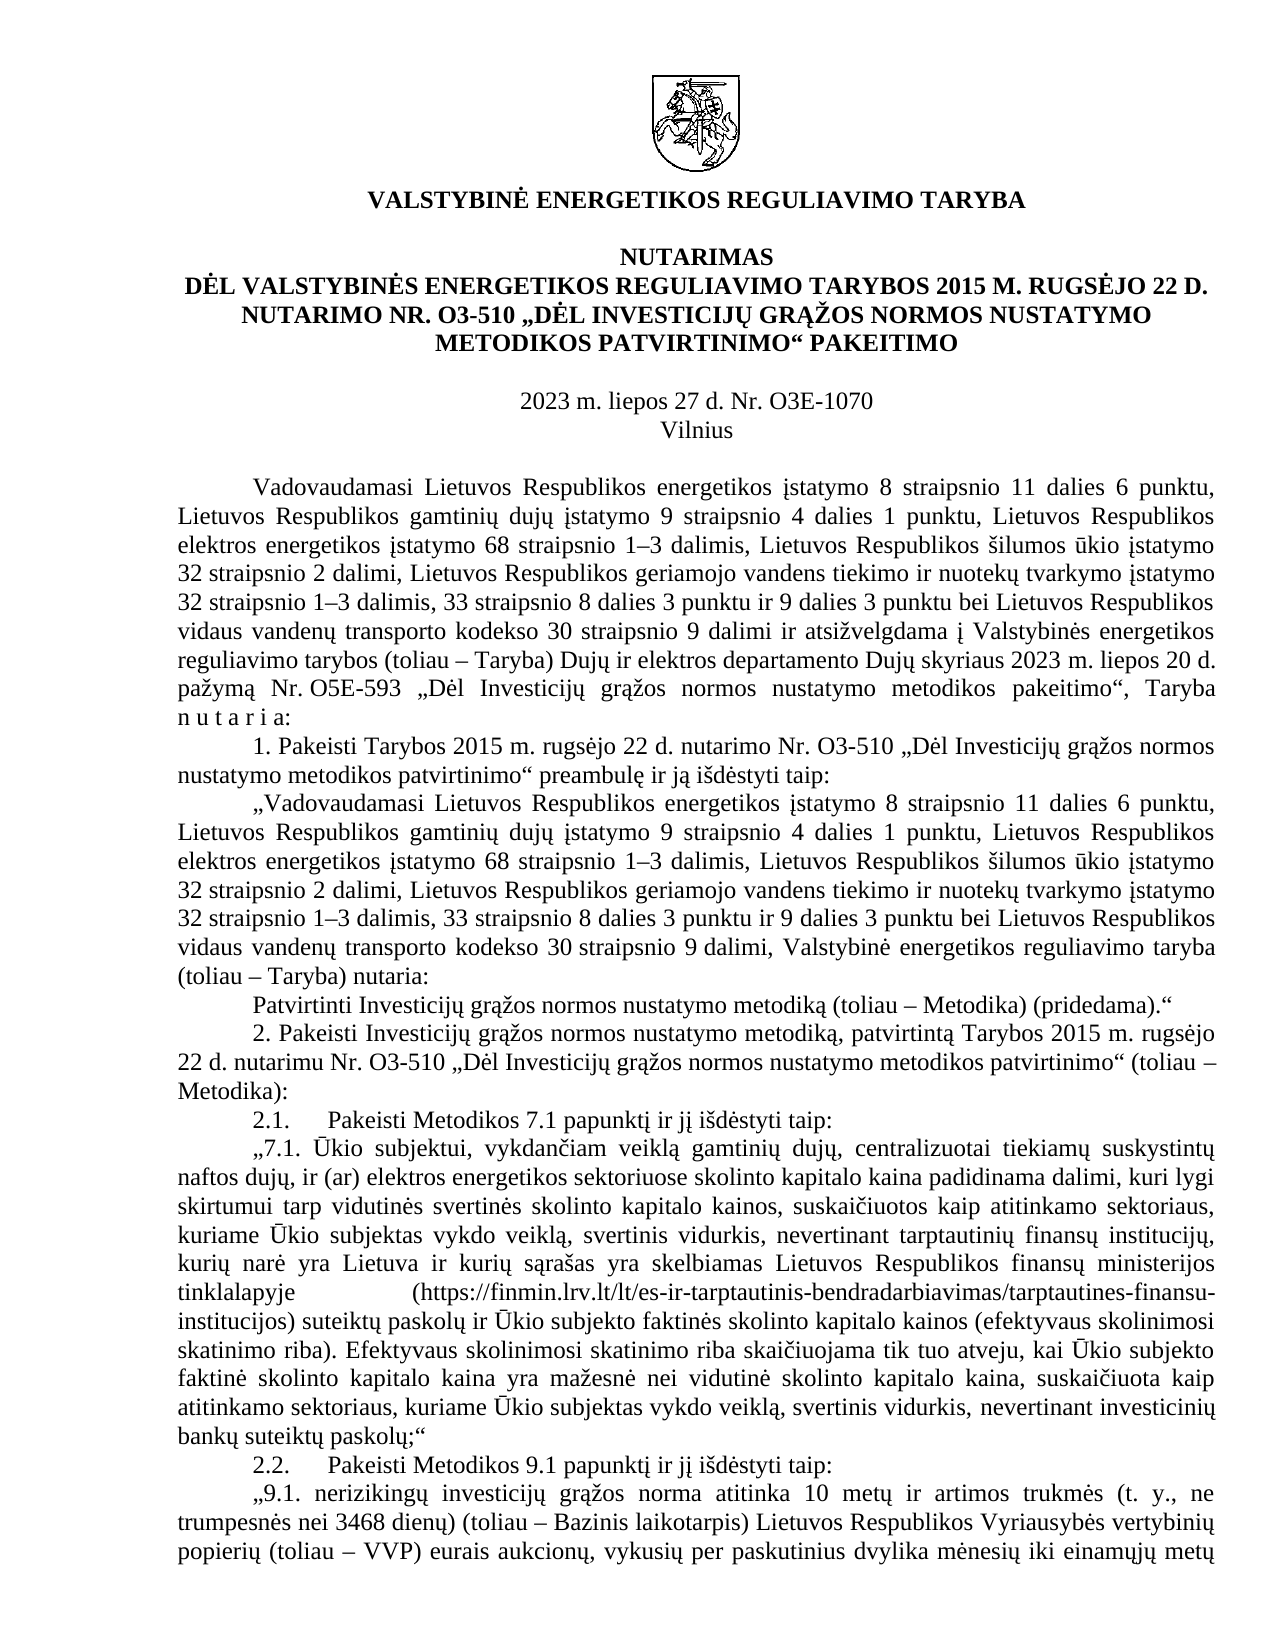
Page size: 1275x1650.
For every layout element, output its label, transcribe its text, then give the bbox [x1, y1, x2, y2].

text 2. Pakeisti Investicijų grąžos normos nustatymo metodiką, patvirtintą Tarybos 2015 m. rugsėjo 22 d. nutarimu Nr. O3-510 „Dėl Investicijų grąžos normos nustatymo metodikos patvirtinimo“ (toliau – Metodika): [177, 1018, 1216, 1105]
text vALSTYBINĖ ENERGETIKOS REGULIAVIMO TARYBA [177, 185, 1216, 213]
text Vadovaudamasi Lietuvos Respublikos energetikos įstatymo 8 straipsnio 11 dalies 6 punktu, Lietuvos Respublikos gamtinių dujų įstatymo 9 straipsnio 4 dalies 1 punktu, Lietuvos Respublikos elektros energetikos įstatymo 68 straipsnio 1–3 dalimis, Lietuvos Respublikos šilumos ūkio įstatymo 32 straipsnio 2 dalimi, Lietuvos Respublikos geriamojo vandens tiekimo ir nuotekų tvarkymo įstatymo 32 straipsnio 1–3 dalimis, 33 straipsnio 8 dalies 3 punktu ir 9 dalies 3 punktu bei Lietuvos Respublikos vidaus vandenų transporto kodekso 30 straipsnio 9 dalimi ir atsižvelgdama į Valstybinės energetikos reguliavimo tarybos (toliau – Taryba) Dujų ir elektros departamento Dujų skyriaus 2023 m. liepos 20 d. pažymą Nr. O5E-593 „Dėl Investicijų grąžos normos nustatymo metodikos pakeitimo“, Taryba n u t a r i a: [177, 472, 1216, 731]
text 2.1. Pakeisti Metodikos 7.1 papunktį ir jį išdėstyti taip: [177, 1105, 1216, 1133]
text NUTARIMAS [177, 242, 1216, 271]
text „Vadovaudamasi Lietuvos Respublikos energetikos įstatymo 8 straipsnio 11 dalies 6 punktu, Lietuvos Respublikos gamtinių dujų įstatymo 9 straipsnio 4 dalies 1 punktu, Lietuvos Respublikos elektros energetikos įstatymo 68 straipsnio 1–3 dalimis, Lietuvos Respublikos šilumos ūkio įstatymo 32 straipsnio 2 dalimi, Lietuvos Respublikos geriamojo vandens tiekimo ir nuotekų tvarkymo įstatymo 32 straipsnio 1–3 dalimis, 33 straipsnio 8 dalies 3 punktu ir 9 dalies 3 punktu bei Lietuvos Respublikos vidaus vandenų transporto kodekso 30 straipsnio 9 dalimi, Valstybinė energetikos reguliavimo taryba (toliau – Taryba) nutaria: [177, 788, 1216, 990]
text „7.1. Ūkio subjektui, vykdančiam veiklą gamtinių dujų, centralizuotai tiekiamų suskystintų naftos dujų, ir (ar) elektros energetikos sektoriuose skolinto kapitalo kaina padidinama dalimi, kuri lygi skirtumui tarp vidutinės svertinės skolinto kapitalo kainos, suskaičiuotos kaip atitinkamo sektoriaus, kuriame Ūkio subjektas vykdo veiklą, svertinis vidurkis, nevertinant tarptautinių finansų institucijų, kurių narė yra Lietuva ir kurių sąrašas yra skelbiamas Lietuvos Respublikos finansų ministerijos tinklalapyje (https://finmin.lrv.lt/lt/es-ir-tarptautinis-bendradarbiavimas/tarptautines-finansu-institucijos) suteiktų paskolų ir Ūkio subjekto faktinės skolinto kapitalo kainos (efektyvaus skolinimosi skatinimo riba). Efektyvaus skolinimosi skatinimo riba skaičiuojama tik tuo atveju, kai Ūkio subjekto faktinė skolinto kapitalo kaina yra mažesnė nei vidutinė skolinto kapitalo kaina, suskaičiuota kaip atitinkamo sektoriaus, kuriame Ūkio subjektas vykdo veiklą, svertinis vidurkis, nevertinant investicinių bankų suteiktų paskolų;“ [177, 1133, 1216, 1450]
text Vilnius [177, 415, 1216, 443]
text 1. Pakeisti Tarybos 2015 m. rugsėjo 22 d. nutarimo Nr. O3-510 „Dėl Investicijų grąžos normos nustatymo metodikos patvirtinimo“ preambulę ir ją išdėstyti taip: [177, 731, 1216, 788]
text 2.2. Pakeisti Metodikos 9.1 papunktį ir jį išdėstyti taip: [177, 1450, 1216, 1478]
text Patvirtinti Investicijų grąžos normos nustatymo metodiką (toliau – Metodika) (pridedama).“ [252, 990, 1216, 1018]
text „9.1. nerizikingų investicijų grąžos norma atitinka 10 metų ir artimos trukmės (t. y., ne trumpesnės nei 3468 dienų) (toliau – Bazinis laikotarpis) Lietuvos Respublikos Vyriausybės vertybinių popierių (toliau – VVP) eurais aukcionų, vykusių per paskutinius dvylika mėnesių iki einamųjų metų [177, 1478, 1216, 1565]
text DĖL Valstybinės energetikos reguliavimo tarybos 2015 m. rugsėjo 22 d. nutarimo Nr. O3-510 „Dėl Investicijų grąžos normos nustatymo metodikos patvirtinimo“ pakeitimo [177, 271, 1216, 357]
text 2023 m. liepos 27 d. Nr. O3E-1070 [177, 386, 1216, 415]
